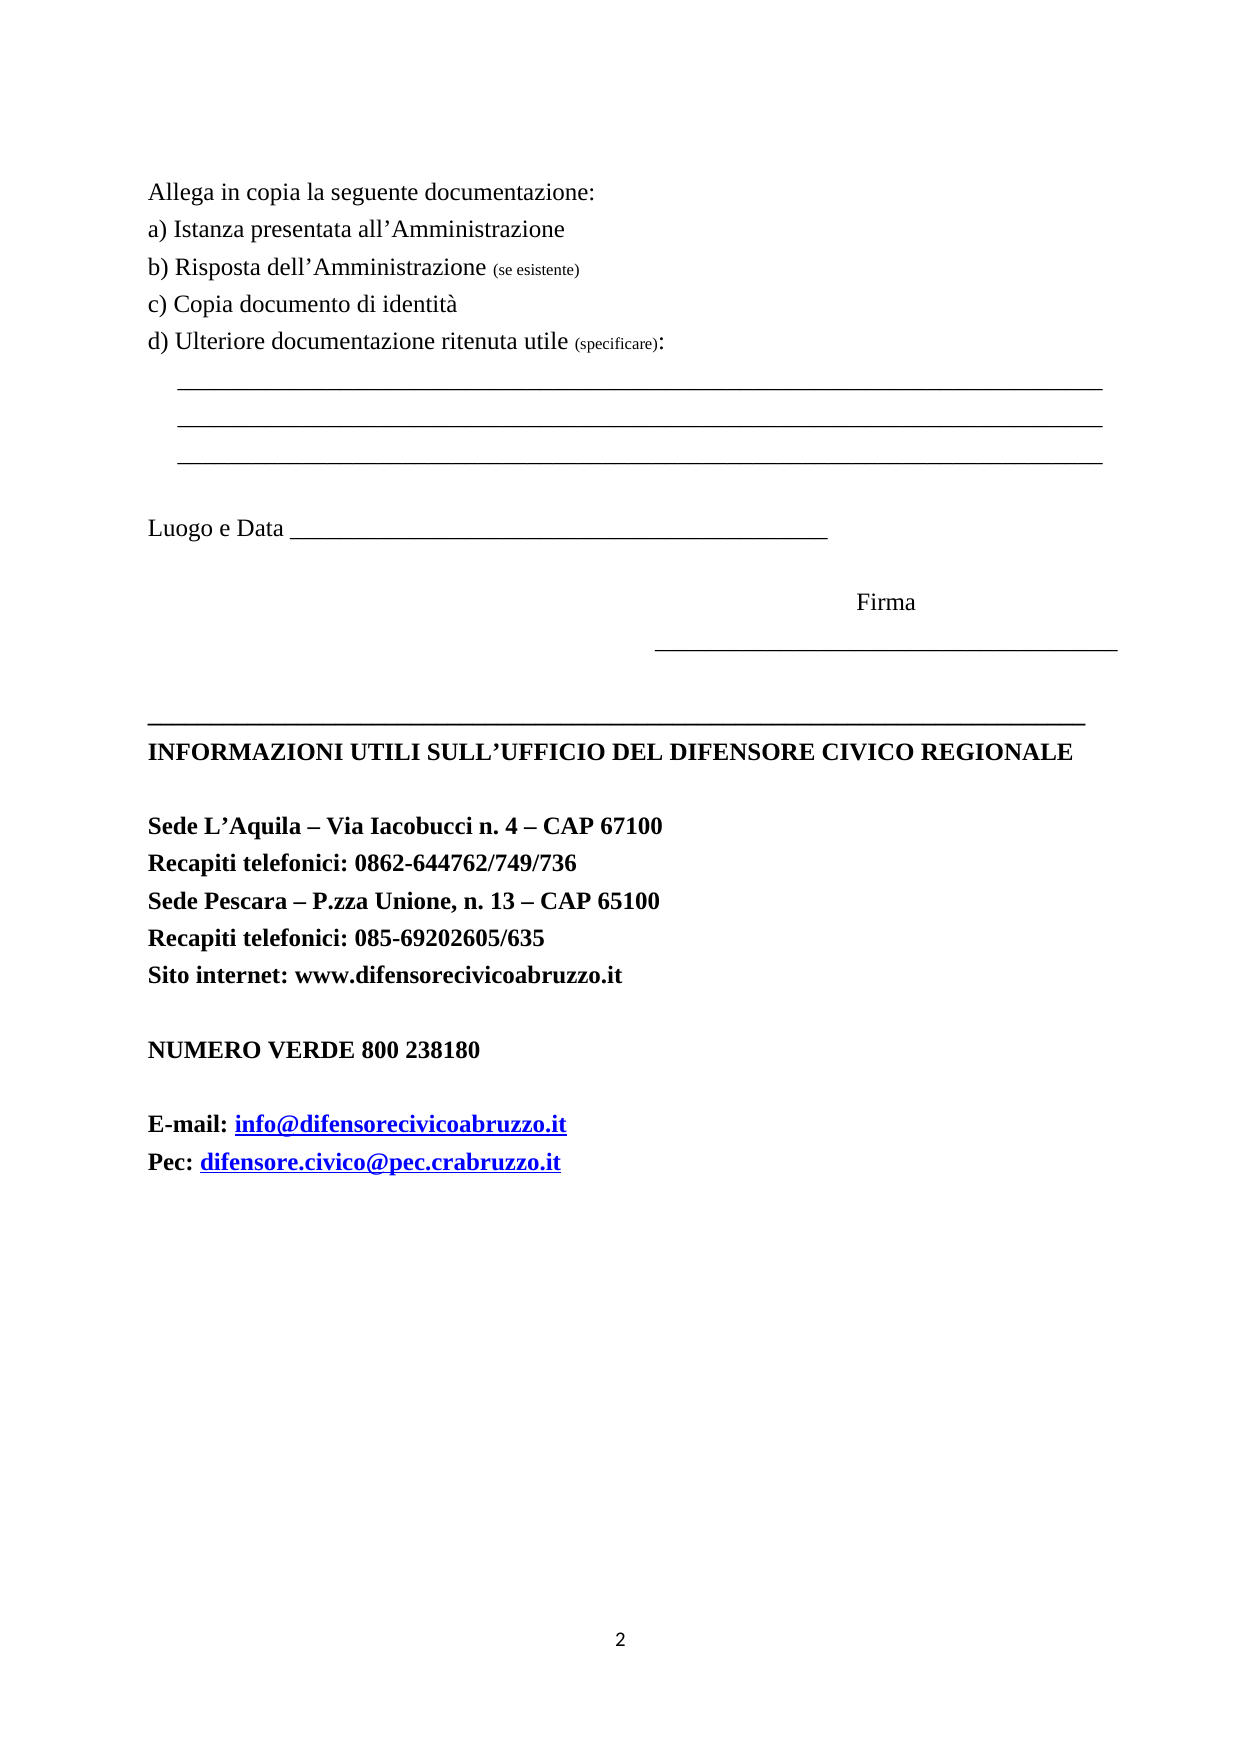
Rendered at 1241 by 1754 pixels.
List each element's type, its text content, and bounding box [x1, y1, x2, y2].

text Sede Pescara – P.zza Unione, n. 13 – CAP 65100 [148, 886, 1107, 914]
text Sede L’Aquila – Via Iacobucci n. 4 – CAP 67100 [148, 811, 1107, 840]
text Allega in copia la seguente documentazione: [148, 177, 1107, 206]
text Recapiti telefonici: 085-69202605/635 [148, 923, 1107, 952]
text a) Istanza presentata all’Amministrazione [148, 214, 1107, 243]
text Pec: difensore.civico@pec.crabruzzo.it [148, 1147, 1107, 1176]
text E-mail: info@difensorecivicoabruzzo.it [148, 1109, 1107, 1138]
text ___________________________________________________________________________ [148, 699, 1107, 728]
text d) Ulteriore documentazione ritenuta utile (specificare): [148, 326, 1107, 355]
text ______________________________________________________________________________________________________________________________________________________________________________________________________________________________ [177, 364, 1107, 467]
text c) Copia documento di identità [148, 289, 1107, 318]
text NUMERO VERDE 800 238180 [148, 1035, 1107, 1064]
text Firma [204, 587, 1107, 616]
text b) Risposta dell’Amministrazione (se esistente) [148, 252, 1107, 281]
text Sito internet: www.difensorecivicoabruzzo.it [148, 960, 1107, 989]
text Luogo e Data ___________________________________________ [148, 513, 1107, 542]
text _____________________________________ [204, 625, 1107, 653]
text INFORMAZIONI UTILI SULL’UFFICIO DEL DIFENSORE CIVICO REGIONALE [148, 737, 1107, 765]
text Recapiti telefonici: 0862-644762/749/736 [148, 848, 1107, 877]
